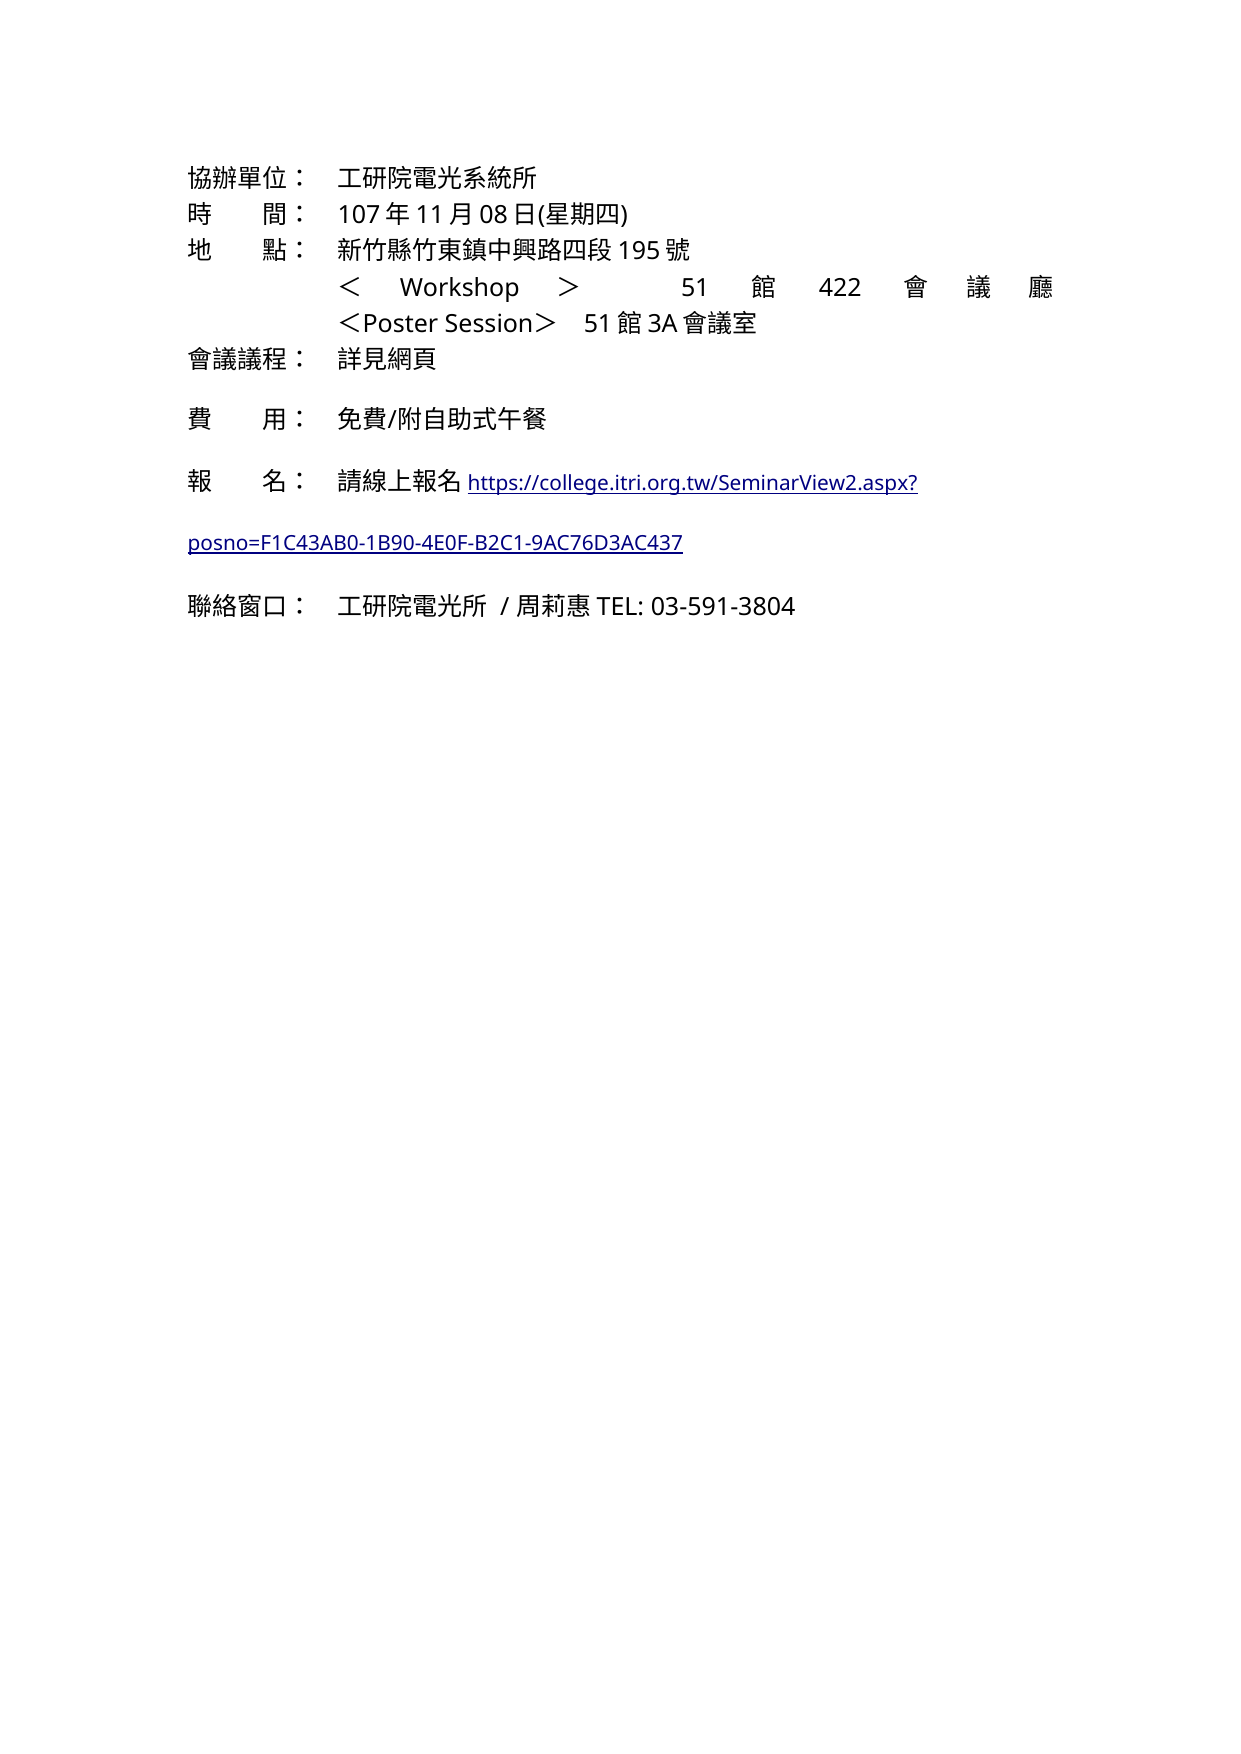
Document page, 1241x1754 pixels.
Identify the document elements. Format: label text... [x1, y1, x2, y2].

text ＜Workshop＞ 51館422會議廳 ＜Poster Session＞ 51館3A會議室 [337, 267, 1053, 339]
text 聯絡窗口： 工研院電光所 / 周莉惠 TEL: 03-591-3804 [187, 563, 1053, 626]
text 協辦單位： 工研院電光系統所 [187, 158, 1053, 194]
text 會議議程： 詳見網頁 [187, 339, 1053, 376]
text 費 用： 免費/附自助式午餐 報 名： 請線上報名https://college.itri.org.tw/SeminarView2.aspx?posno=F1C43AB0-1B90-4E0F-B2C1-9AC76D3AC437 [187, 376, 1053, 563]
text 地 點： 新竹縣竹東鎮中興路四段195號 [187, 231, 1053, 267]
text 時 間： 107年11月08日(星期四) [187, 194, 1053, 231]
